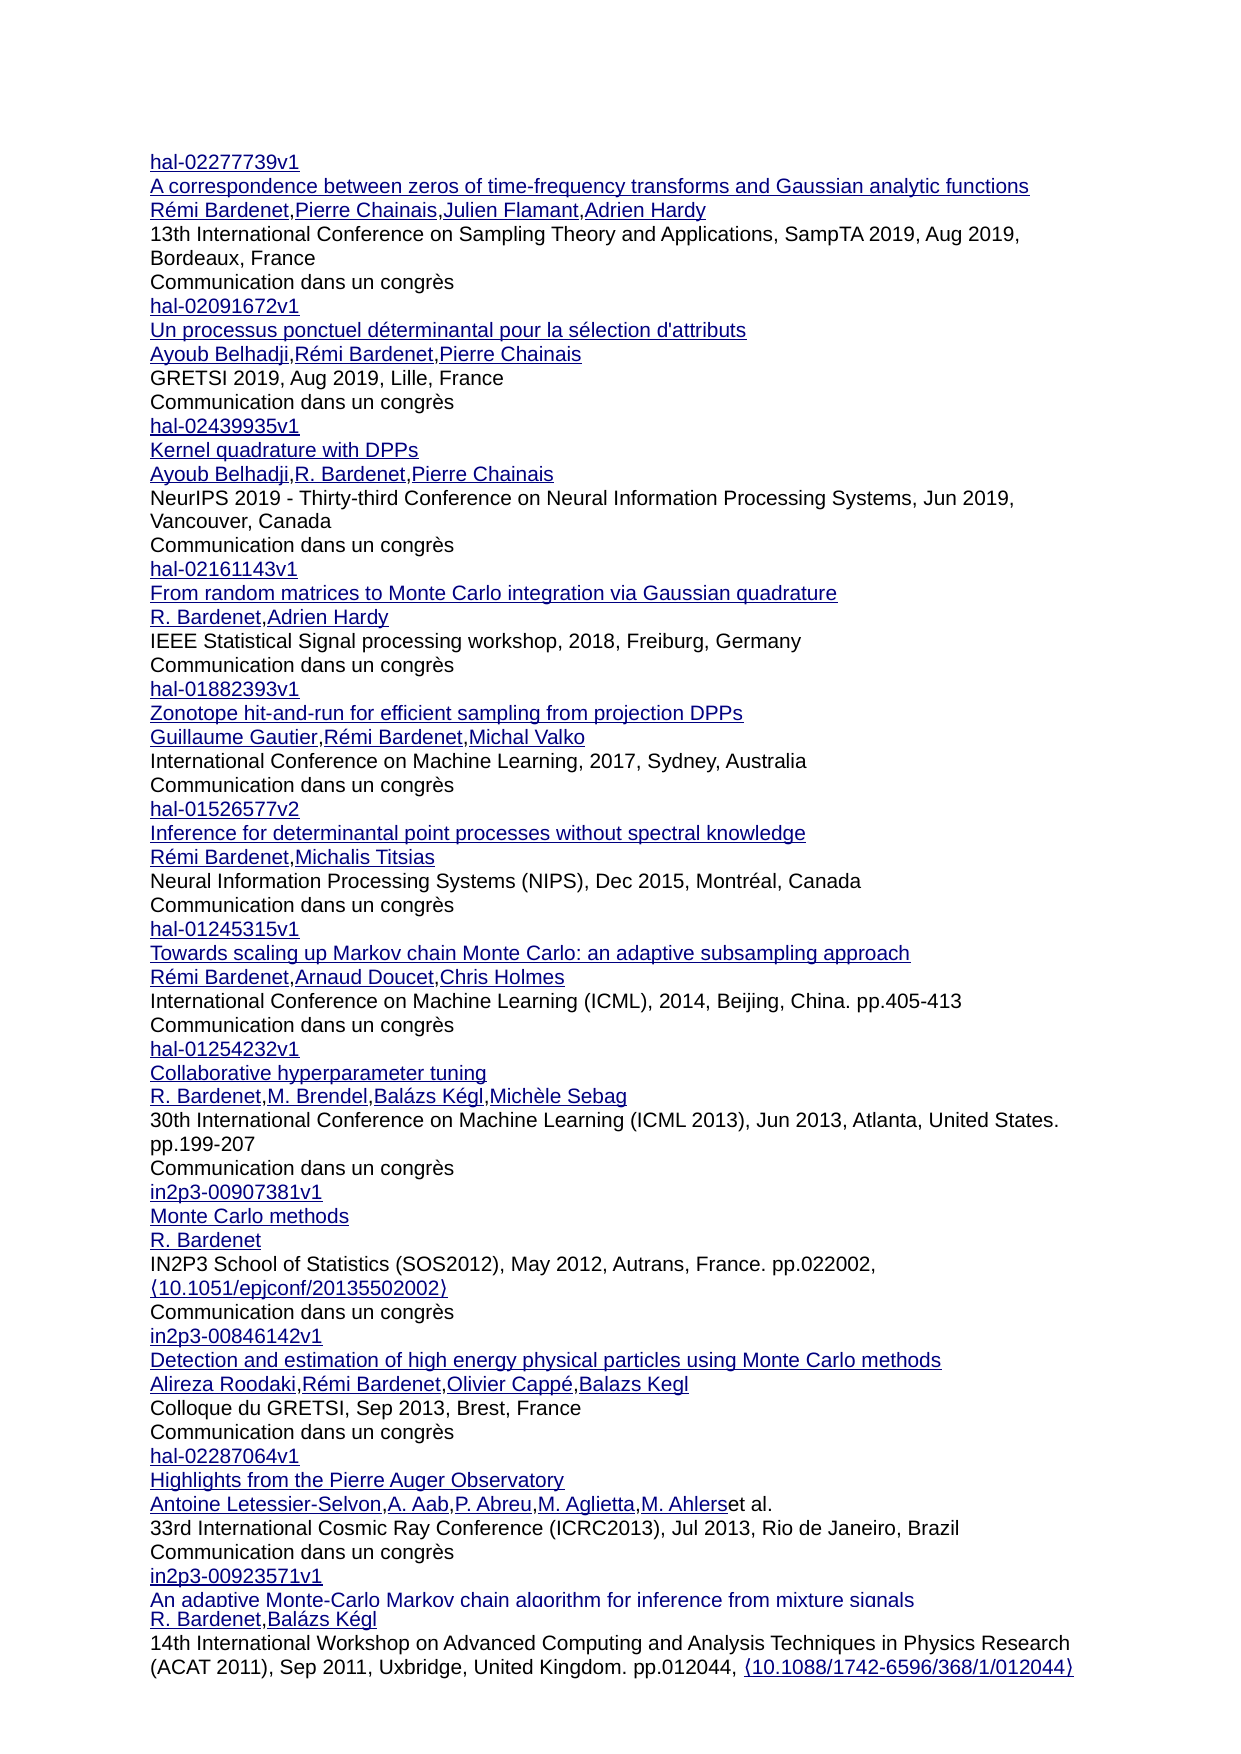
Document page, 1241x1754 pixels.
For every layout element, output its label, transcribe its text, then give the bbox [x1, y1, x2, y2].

table_cell Towards scaling up Markov chain Monte Carlo: an adaptive subsampling approach Rémi Bardenet,Arnaud Doucet,Chris Holmes International Conference on Machine Learning (ICML), 2014, Beijing, China. pp.405-413 Communication dans un congrès hal-01254232v1 [150, 941, 1090, 1060]
table_cell hal-02277739v1 [150, 150, 1090, 174]
table_cell Collaborative hyperparameter tuning R. Bardenet,M. Brendel,Balázs Kégl,Michèle Sebag 30th International Conference on Machine Learning (ICML 2013), Jun 2013, Atlanta, United States. pp.199-207 Communication dans un congrès in2p3-00907381v1 [150, 1060, 1090, 1204]
table_cell Inference for determinantal point processes without spectral knowledge Rémi Bardenet,Michalis Titsias Neural Information Processing Systems (NIPS), Dec 2015, Montréal, Canada Communication dans un congrès hal-01245315v1 [150, 821, 1090, 941]
table_cell An adaptive Monte-Carlo Markov chain algorithm for inference from mixture signals R. Bardenet,Balázs Kégl 14th International Workshop on Advanced Computing and Analysis Techniques in Physics Research (ACAT 2011), Sep 2011, Uxbridge, United Kingdom. pp.012044, ⟨10.1088/1742-6596/368/1/012044⟩ [150, 1588, 1090, 1679]
table_cell Un processus ponctuel déterminantal pour la sélection d'attributs Ayoub Belhadji,Rémi Bardenet,Pierre Chainais GRETSI 2019, Aug 2019, Lille, France Communication dans un congrès hal-02439935v1 [150, 318, 1090, 437]
table_cell Kernel quadrature with DPPs Ayoub Belhadji,R. Bardenet,Pierre Chainais NeurIPS 2019 - Thirty-third Conference on Neural Information Processing Systems, Jun 2019, Vancouver, Canada Communication dans un congrès hal-02161143v1 [150, 438, 1090, 581]
table_cell Monte Carlo methods R. Bardenet IN2P3 School of Statistics (SOS2012), May 2012, Autrans, France. pp.022002, ⟨10.1051/epjconf/20135502002⟩ Communication dans un congrès in2p3-00846142v1 [150, 1204, 1090, 1348]
table_cell Detection and estimation of high energy physical particles using Monte Carlo methods Alireza Roodaki,Rémi Bardenet,Olivier Cappé,Balazs Kegl Colloque du GRETSI, Sep 2013, Brest, France Communication dans un congrès hal-02287064v1 [150, 1348, 1090, 1468]
table_cell From random matrices to Monte Carlo integration via Gaussian quadrature R. Bardenet,Adrien Hardy IEEE Statistical Signal processing workshop, 2018, Freiburg, Germany Communication dans un congrès hal-01882393v1 [150, 581, 1090, 701]
table_cell Highlights from the Pierre Auger Observatory Antoine Letessier-Selvon,A. Aab,P. Abreu,M. Aglietta,M. Ahlerset al. 33rd International Cosmic Ray Conference (ICRC2013), Jul 2013, Rio de Janeiro, Brazil Communication dans un congrès in2p3-00923571v1 [150, 1468, 1090, 1587]
table_cell A correspondence between zeros of time-frequency transforms and Gaussian analytic functions Rémi Bardenet,Pierre Chainais,Julien Flamant,Adrien Hardy 13th International Conference on Sampling Theory and Applications, SampTA 2019, Aug 2019, Bordeaux, France Communication dans un congrès hal-02091672v1 [150, 174, 1090, 318]
table_cell Zonotope hit-and-run for efficient sampling from projection DPPs Guillaume Gautier,Rémi Bardenet,Michal Valko International Conference on Machine Learning, 2017, Sydney, Australia Communication dans un congrès hal-01526577v2 [150, 701, 1090, 821]
